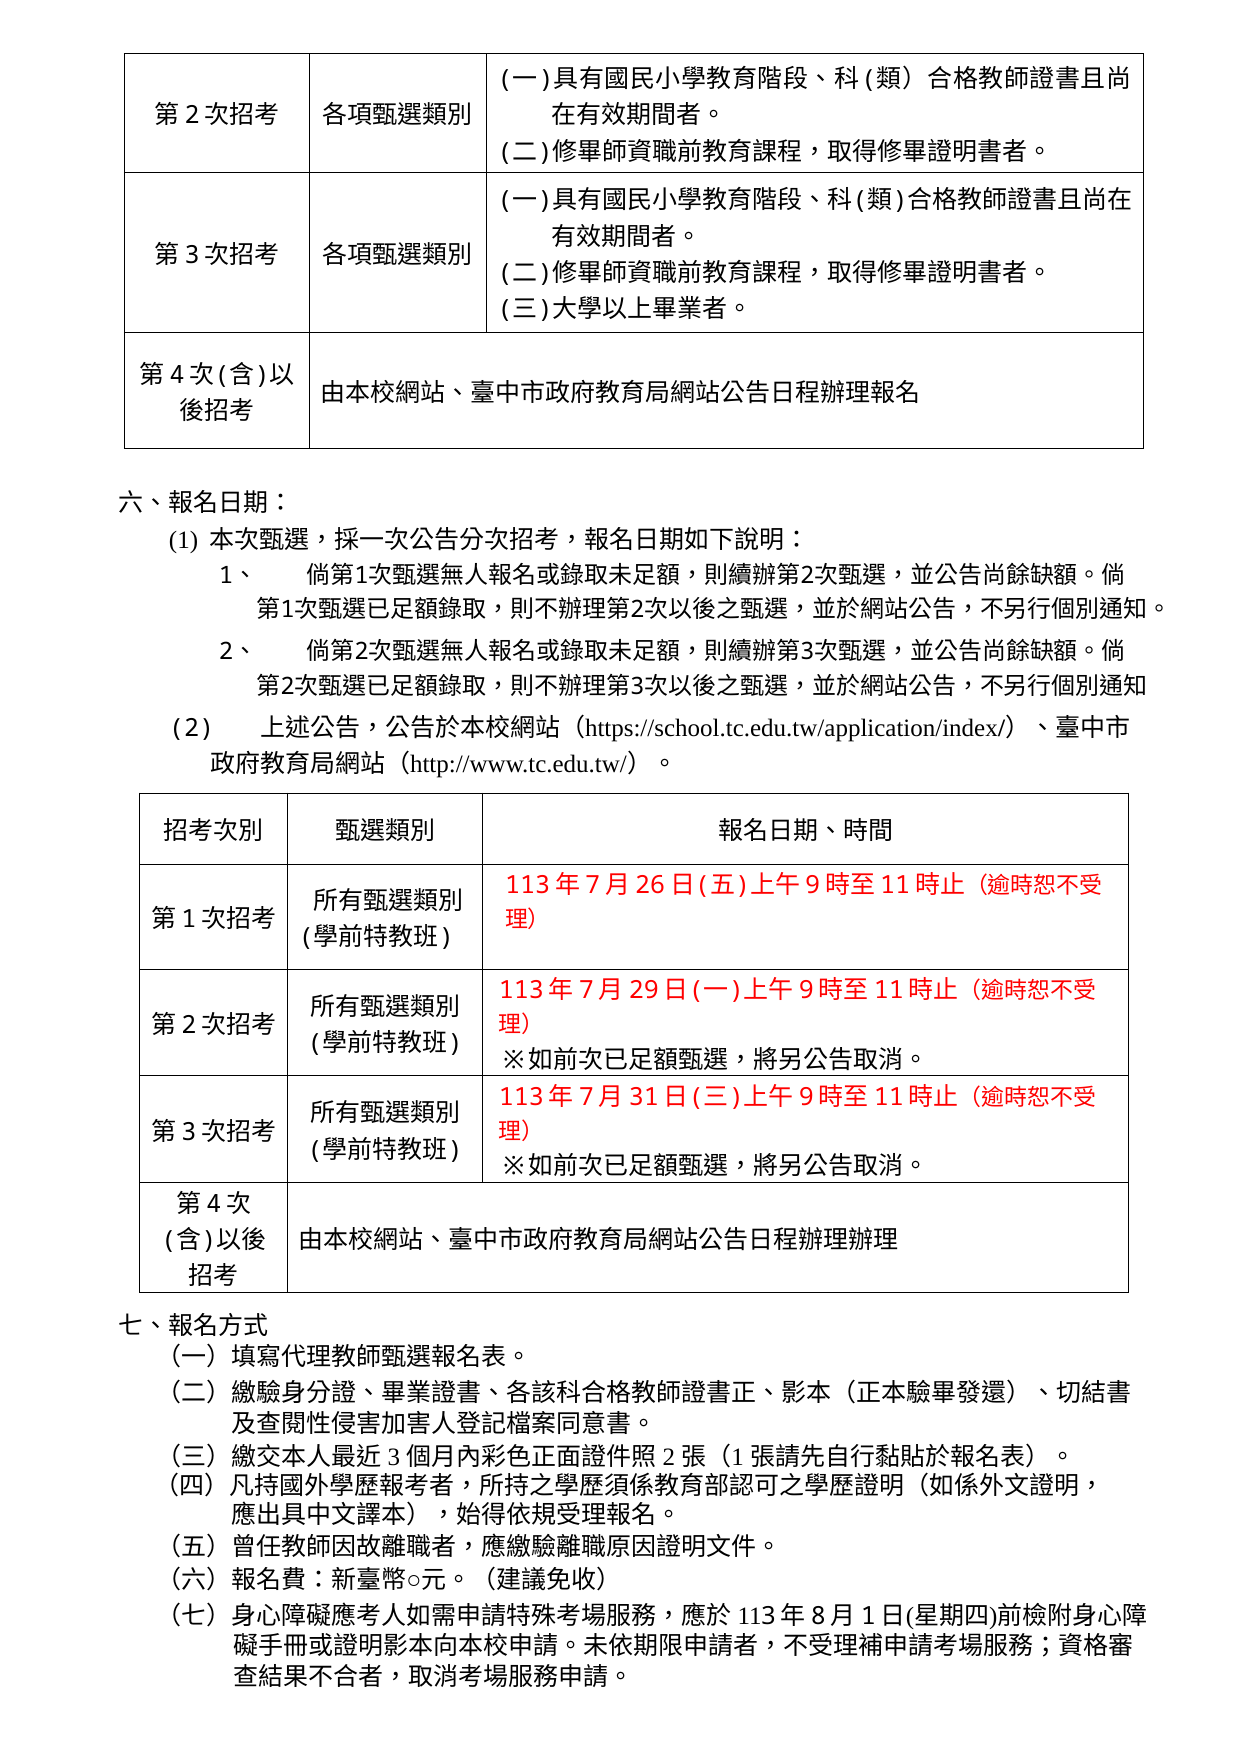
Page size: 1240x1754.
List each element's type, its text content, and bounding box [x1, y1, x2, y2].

table_cell 所有甄選類別 (學前特教班) [288, 1076, 482, 1182]
table_cell 第2次招考 [140, 970, 287, 1075]
table_cell (一)具有國民小學教育階段、科(類)合格教師證書且尚在有效期間者。 (二)修畢師資職前教育課程，取得修畢證明書者。 (三)大學以上畢業者。 [487, 173, 1143, 332]
table_cell 第4次(含)以後招考 [140, 1183, 287, 1292]
text 六、報名日期： [119, 483, 1149, 519]
table_cell 第3次招考 [140, 1076, 287, 1182]
table_cell 第2次招考 [125, 54, 309, 172]
table_header 招考次別 [140, 794, 287, 864]
table_cell 所有甄選類別 (學前特教班) [288, 970, 482, 1075]
table_cell 各項甄選類別 [310, 54, 486, 172]
table_cell 第1次招考 [140, 865, 287, 968]
table_cell 113年7月31日(三)上午9時至11時止（逾時恕不受理） ※如前次已足額甄選，將另公告取消。 [483, 1076, 1128, 1182]
list 本次甄選，採一次公告分次招考，報名日期如下說明： [169, 519, 1149, 555]
table_cell 由本校網站、臺中市政府教育局網站公告日程辦理報名 [310, 333, 1143, 448]
list 上述公告，公告於本校網站（https://school.tc.edu.tw/application/index/）、臺中市政府教育局網站（http://www.tc.edu.tw/）。 [169, 708, 1149, 780]
text （三）繳交本人最近 3 個月內彩色正面證件照 2 張（1 張請先自行黏貼於報名表）。 [156, 1441, 1149, 1472]
text （七）身心障礙應考人如需申請特殊考場服務，應於 113年8月1日(星期四)前檢附身心障礙手冊或證明影本向本校申請。未依期限申請者，不受理補申請考場服務；資格審查結果不合者，取消考場服務申請。 [156, 1599, 1147, 1692]
text （二）繳驗身分證、畢業證書、各該科合格教師證書正、影本（正本驗畢發還）、切結書及查閱性侵害加害人登記檔案同意書。 [156, 1377, 1147, 1439]
table_cell (一)具有國民小學教育階段、科(類）合格教師證書且尚在有效期間者。 (二)修畢師資職前教育課程，取得修畢證明書者。 [487, 54, 1143, 172]
list 倘第1次甄選無人報名或錄取未足額，則續辦第2次甄選，並公告尚餘缺額。倘第1次甄選已足額錄取，則不辦理第2次以後之甄選，並於網站公告，不另行個別通知。 [219, 555, 1149, 625]
text （五）曾任教師因故離職者，應繳驗離職原因證明文件。 [156, 1532, 1149, 1562]
table_cell 113年7月26日(五)上午9時至11時止（逾時恕不受理） [483, 865, 1128, 968]
table_cell 各項甄選類別 [310, 173, 486, 332]
text 七、報名方式 [119, 1305, 1149, 1342]
table_cell 所有甄選類別 (學前特教班) [288, 865, 482, 968]
table_header 報名日期、時間 [483, 794, 1128, 864]
table_cell 第3次招考 [125, 173, 309, 332]
list 倘第2次甄選無人報名或錄取未足額，則續辦第3次甄選，並公告尚餘缺額。倘第2次甄選已足額錄取，則不辦理第3次以後之甄選，並於網站公告，不另行個別通知 [219, 631, 1149, 701]
text （一）填寫代理教師甄選報名表。 [156, 1342, 1149, 1372]
table_cell 113年7月29日(一)上午9時至11時止（逾時恕不受理） ※如前次已足額甄選，將另公告取消。 [483, 970, 1128, 1075]
table_header 甄選類別 [288, 794, 482, 864]
text （六）報名費：新臺幣○元。（建議免收） [156, 1564, 1149, 1594]
text （四）凡持國外學歷報考者，所持之學歷須係教育部認可之學歷證明（如係外文證明，應出具中文譯本），始得依規受理報名。 [154, 1472, 1128, 1529]
table_cell 第4次(含)以後招考 [125, 333, 309, 448]
table_cell 由本校網站、臺中市政府教育局網站公告日程辦理辦理 [288, 1183, 1128, 1292]
